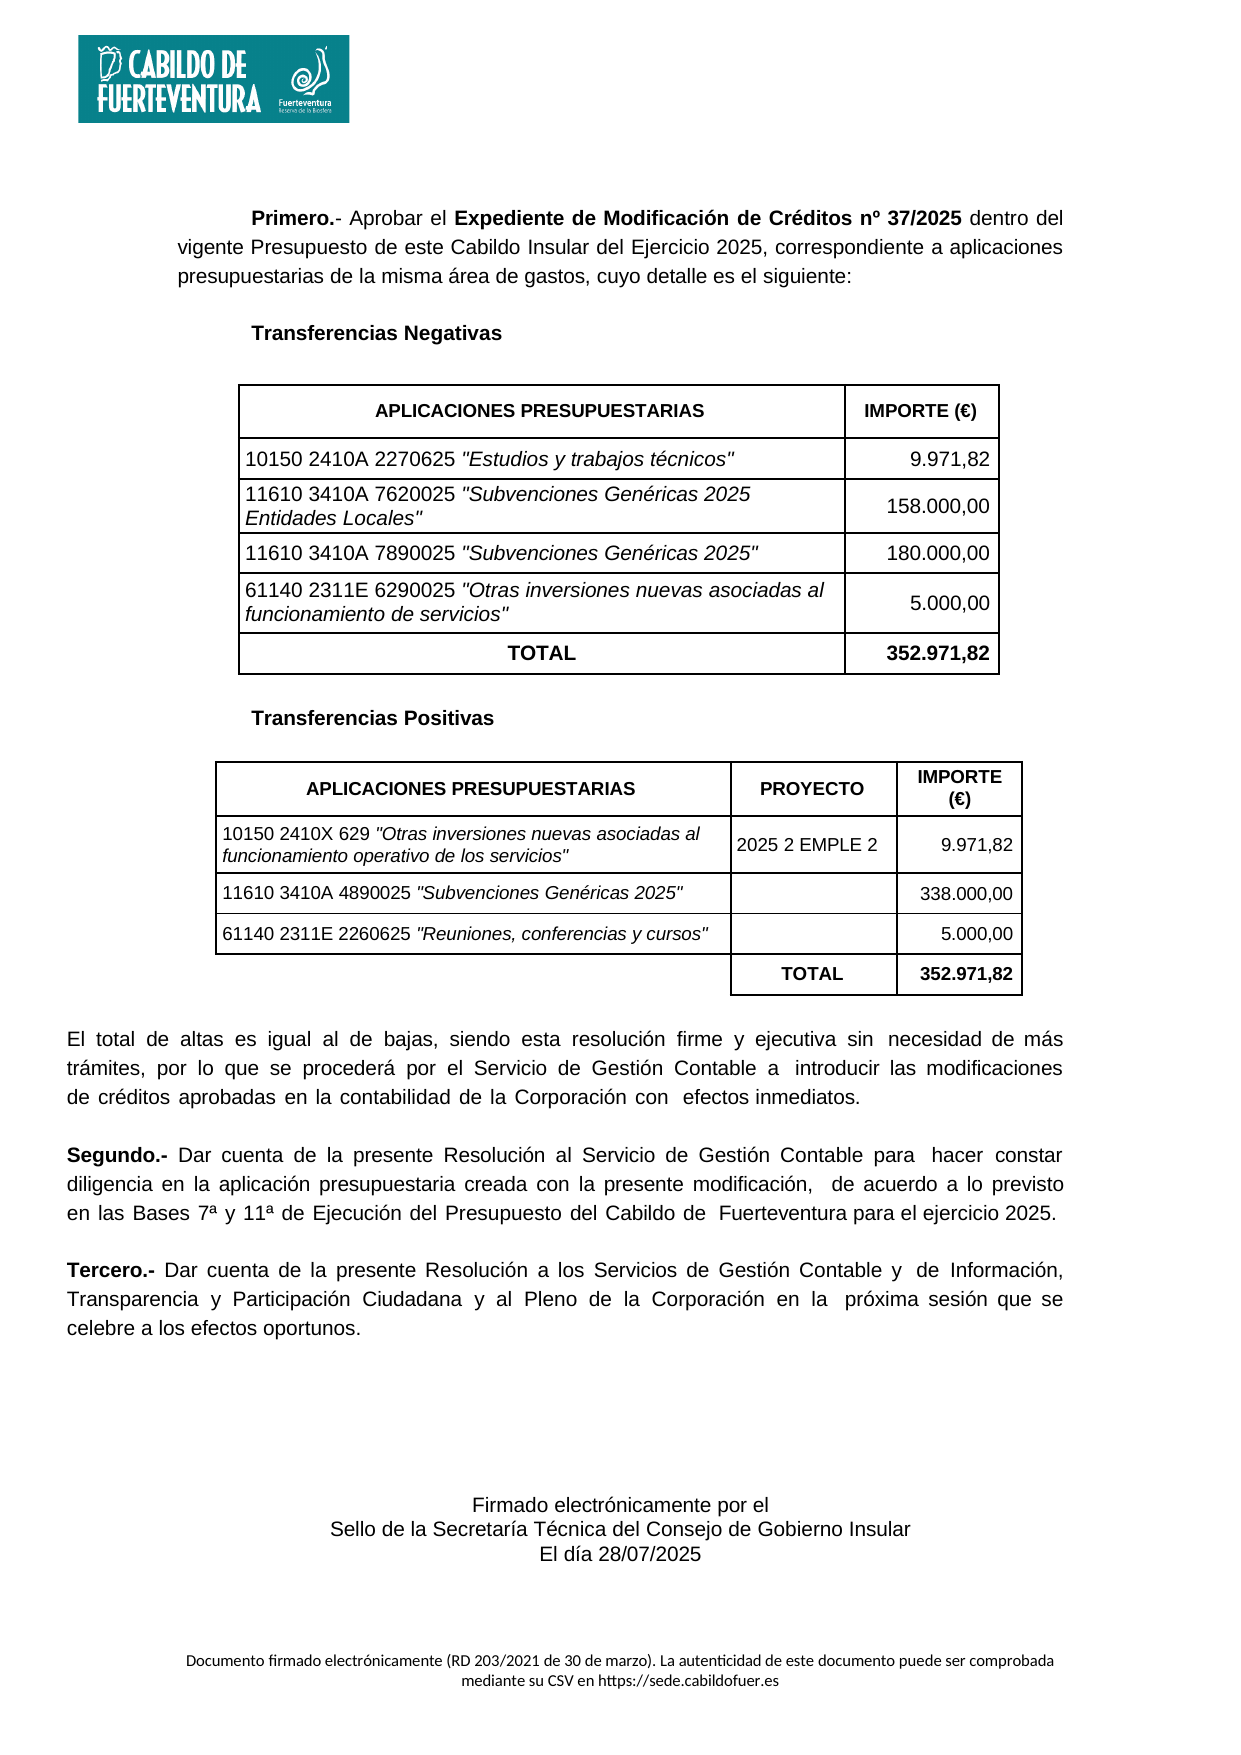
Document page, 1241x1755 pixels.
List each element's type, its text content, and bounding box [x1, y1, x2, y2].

text Transferencias Positivas [251, 705, 1076, 729]
table_cell 11610 3410A 4890025 "Subvenciones Genéricas 2025" [217, 874, 730, 912]
subtitle Transferencias Negativas [251, 321, 1076, 345]
text Firmado electrónicamente por el [471, 1493, 769, 1517]
table_cell TOTAL [240, 634, 844, 673]
table_cell 11610 3410A 7890025 "Subvenciones Genéricas 2025" [240, 534, 844, 572]
table_cell 352.971,82 [846, 634, 998, 673]
table_cell TOTAL [732, 955, 896, 994]
table_cell 9.971,82 [898, 817, 1021, 872]
table_cell 61140 2311E 6290025 "Otras inversiones nuevas asociadas al funcionamiento de servicios" [240, 574, 844, 632]
table_header APLICACIONES PRESUPUESTARIAS [217, 763, 730, 814]
table_cell [732, 874, 896, 912]
table_cell 10150 2410A 2270625 "Estudios y trabajos técnicos" [240, 439, 844, 478]
table_header PROYECTO [732, 763, 896, 814]
text Sello de la Secretaría Técnica del Consejo de Gobierno Insular El día 28/07/2025 [329, 1517, 912, 1565]
table_cell [216, 955, 730, 994]
table_cell 180.000,00 [846, 534, 998, 572]
table_cell 5.000,00 [898, 914, 1021, 953]
table_header IMPORTE (€) [898, 763, 1021, 814]
table_cell 5.000,00 [846, 574, 998, 632]
text El total de altas es igual al de bajas, siendo esta resolución firme y ejecutiva sin necesidad de más trámites, por lo que se procederá por el Servicio de Gestión Contable a introducir las modificaciones de créditos aprobadas en la contabilidad de la Corporación con efectos inmediatos. [67, 1027, 1064, 1109]
table_cell 2025 2 EMPLE 2 [732, 817, 896, 872]
table_cell [732, 914, 896, 953]
table_cell 61140 2311E 2260625 "Reuniones, conferencias y cursos" [217, 914, 730, 953]
table_cell 11610 3410A 7620025 "Subvenciones Genéricas 2025 Entidades Locales" [240, 480, 844, 532]
table_header IMPORTE (€) [846, 386, 998, 437]
text Segundo.- Dar cuenta de la presente Resolución al Servicio de Gestión Contable para hacer constar diligencia en la aplicación presupuestaria creada con la presente modificación, de acuerdo a lo previsto en las Bases 7ª y 11ª de Ejecución del Presupuesto del Cabildo de Fuerteventura para el ejercicio 2025. [67, 1143, 1064, 1225]
table_cell 9.971,82 [846, 439, 998, 478]
table_cell 338.000,00 [898, 874, 1021, 912]
table_cell 352.971,82 [898, 955, 1021, 994]
text Primero.- Aprobar el Expediente de Modificación de Créditos nº 37/2025 dentro del vigente Presupuesto de este Cabildo Insular del Ejercicio 2025, correspondiente a aplicaciones presupuestarias de la misma área de gastos, cuyo detalle es el siguiente: [177, 206, 1064, 288]
table_cell 158.000,00 [846, 480, 998, 532]
text Tercero.- Dar cuenta de la presente Resolución a los Servicios de Gestión Contable y de Información, Transparencia y Participación Ciudadana y al Pleno de la Corporación en la próxima sesión que se celebre a los efectos oportunos. [67, 1258, 1064, 1340]
table_header APLICACIONES PRESUPUESTARIAS [240, 386, 844, 437]
table_cell 10150 2410X 629 "Otras inversiones nuevas asociadas al funcionamiento operativo de los servicios" [217, 817, 730, 872]
